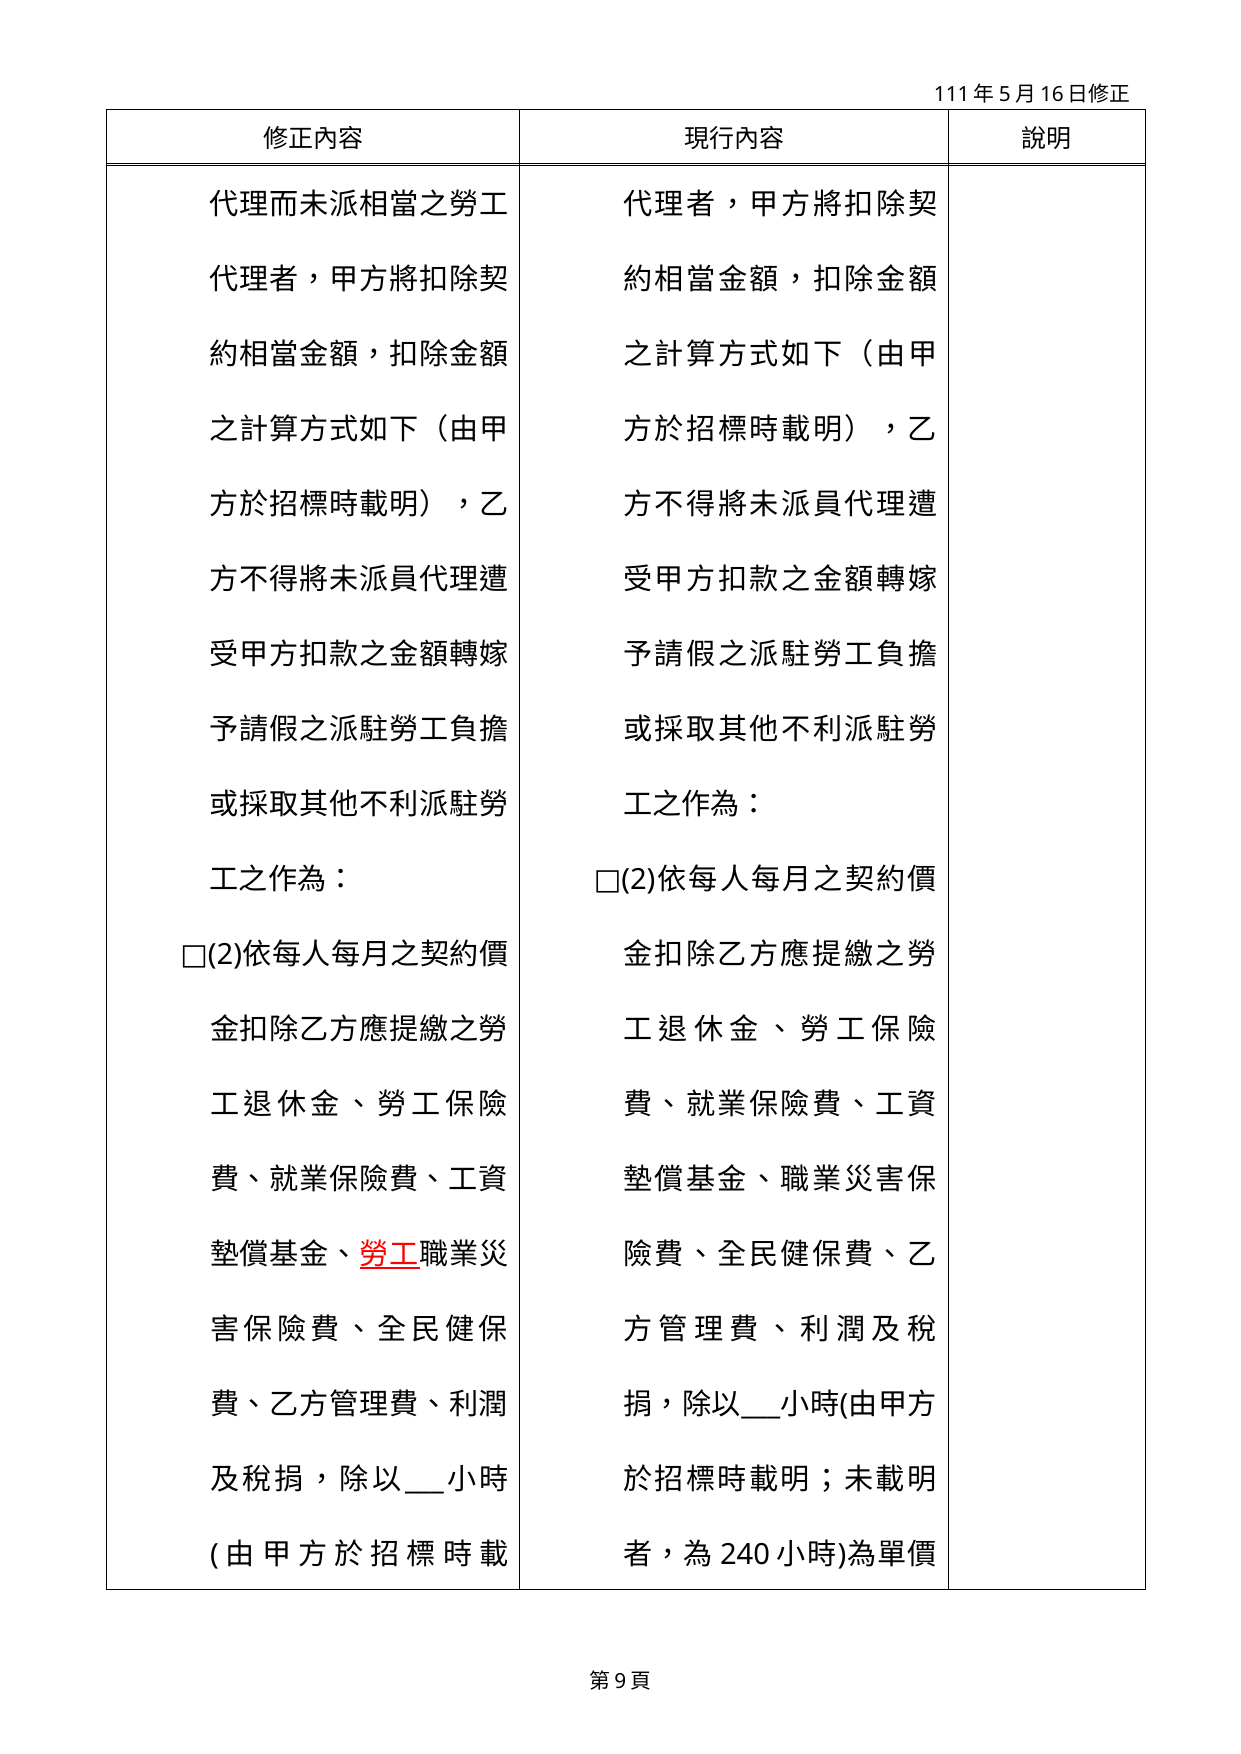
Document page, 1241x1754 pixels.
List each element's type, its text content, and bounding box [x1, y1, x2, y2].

table_header 現行內容 [520, 110, 948, 163]
table_cell 第八條 履約管理 …… (七)轉包及分包： …… …… (十六)勞工權益保障： 1.乙方為自然人時，應提出勞工保險及全民健康保險投保證明文件，如屬依法不得參加職業災害保險者，應提出履約期間參加含有傷害、失能及死亡保障之商業保險相關證明文件，其保險保障應不低於以相同薪資參加職業災害保險，甲方依商業保險費支付，並以相同薪資條件參加職業災害保險之費用為上限。 2.派駐勞工（指受乙方僱用，派駐於甲方工作場所，依乙方指示完成契約所定工作項目者）權益保障：（由甲方衡酌個案情形於招標時勾選） (1)乙方對其派至甲方提供勞務之派駐勞工，應訂立書面勞動契約，其內容包含勞動條件、就業與性別歧視禁止、性騷擾防治、遵守義務、違反責任及應注意事項等派駐勞工在甲方工作期間之權益與義務事項，並將該契約影本於簽約後_____工作天（由甲方衡酌個案情形自行填列；未載明者，為10工作天）內或甲方另外通知之期限內送甲方備查，如履約期間勞動契約有變更者，亦同。勞動契約如有缺漏或違反相關勞動法令，甲方應要求乙方補正。上開勞動契約應載明乙方給付派駐勞工薪資期限，及乙方未依該期限給付派駐勞工薪資，經甲方催告仍未改正者，同意由甲方將應給付乙方價金之一部分，給付派駐勞工(即採購契約所載該派駐勞工薪資，包含加班費、差旅費，但不包含乙方及派駐勞工負擔之勞工保險費、積欠工資墊償基金、勞工退休金、健保費及稅捐等費用)。 …… 3.甲方發現乙方違反相關勞動法令、性別工作平等法等情事時，檢附具體事證，主動通知當地勞工主管機關或勞工保險局（有關勞工保險投保及勞工退休金提繳事項）依法查處。 …… 9.乙方派至甲方提供勞務之派駐勞工，依相關勞動法令或性別工作平等法規定請假者：（由甲方四擇一於招標時載明） …… 上開派駐勞工請假，其屬依法令不給付全部或部分薪資者，甲方應比照扣除契約價金。另上開第2子目乙方應派員代理而未派相當之勞工代理者，甲方將扣除契約相當金額，扣除金額之計算方式如下（由甲方於招標時載明），乙方不得將未派員代理遭受甲方扣款之金額轉嫁予請假之派駐勞工負擔或採取其他不利派駐勞工之作為： □(2)依每人每月之契約價金扣除乙方應提繳之勞工退休金、勞工保險費、就業保險費、工資墊償基金、職業災害保險費、全民健保費、乙方管理費、利潤及稅捐，除以___小時(由甲方於招標時載明；未載明者，為240小時)為單價小時基準，乘以未派相當之勞工代理之時數。 …… (十七)合作社社員權益保障（非屬僱傭關係之社員適用）： 1. 提供勞務之社員，合作社應輔導其加入職業工會辦理勞工保險及全民健康保險。另應為其投保團體傷害保險，保障內容應包含傷害、失能及死亡等項目。其保障不得低於以相同報酬參加職業災害保險者。甲方應依商業保險費支付，並以相同條件參加職業災害保險之費用為上限。 …… [520, 166, 948, 1589]
table_header 說明 [949, 110, 1145, 163]
table_header 修正內容 [107, 110, 519, 163]
table_cell 第八條 履約管理 …… (七)轉包及分包： …… 10.乙方應於下列分包部分開始作業前，將分包乙方名單送甲方備查（由甲方視個案情形於招標時載明；未載明者無)： (1)專業部分：＿＿＿。 (2)達一定數量或金額之部分：＿＿＿。 (3)進度落後達＿%之部分：＿＿＿。(未載明落後百分比者不適用） …… (十六)勞工權益保障： 1.乙方為自然人時，應提出勞工保險、勞工職業災害保險及全民健康保險投保證明文件，如屬依法不得參加勞工職業災害保險者，應提出履約期間參加含有傷害、失能及死亡保障之商業保險相關證明文件，其保險保障應不低於以相同薪資參加勞工職業災害保險，甲方依商業保險費支付，並以相同薪資條件參加勞工職業災害保險之費用為上限。 2.派駐勞工（指受乙方僱用，派駐於甲方工作場所，依乙方指示完成契約所定工作項目者）權益保障：（由甲方衡酌個案情形於招標時勾選） (1)乙方對其派至甲方提供勞務之派駐勞工，應訂立書面勞動契約，其內容包含勞動條件、就業與性別歧視禁止、性騷擾防治、遵守義務、違反責任及應注意事項等派駐勞工在甲方工作期間之權益與義務事項，並將該契約影本於簽約後_____工作天（由甲方衡酌個案情形自行填列；未載明者，為10工作天）內或甲方另外通知之期限內送甲方備查，如履約期間勞動契約有變更者，亦同。勞動契約如有缺漏或違反相關勞動法令，甲方應要求乙方補正。上開勞動契約應載明乙方給付派駐勞工薪資期限，及乙方未依該期限給付派駐勞工薪資，經甲方催告仍未改正者，同意由甲方將應給付乙方價金之一部分，給付派駐勞工(即採購契約所載該派駐勞工薪資，包含加班費、差旅費，但不包含乙方及派駐勞工負擔之勞工保險費、就業保險費、勞工職業災害保險費、積欠工資墊償基金、勞工退休金、健保費及稅捐等費用)。 …… 3.甲方發現乙方違反相關勞動法令、性別工作平等法等情事時，檢附具體事證，主動通知當地勞工主管機關或勞工保險局（有關勞工保險、勞工職業災害保險投保及勞工退休金提繳事項）依法查處。 …… 9.乙方派至甲方提供勞務之派駐勞工，依相關勞動法令或性別工作平等法規定請假者：（由甲方四擇一於招標時載明） …… 上開派駐勞工請假，其屬依法令不給付全部或部分薪資者，甲方應比照扣除契約價金。另上開第2子目乙方應派員代理而未派相當之勞工代理者，甲方將扣除契約相當金額，扣除金額之計算方式如下（由甲方於招標時載明），乙方不得將未派員代理遭受甲方扣款之金額轉嫁予請假之派駐勞工負擔或採取其他不利派駐勞工之作為： □(2)依每人每月之契約價金扣除乙方應提繳之勞工退休金、勞工保險費、就業保險費、工資墊償基金、勞工職業災害保險費、全民健保費、乙方管理費、利潤及稅捐，除以___小時(由甲方於招標時載明；未載明者，為240小時)為單價小時基準，乘以未派相當之勞工代理之時數。 …… (十七)合作社社員權益保障（非屬僱傭關係之社員適用）： 1. 提供勞務之社員，合作社應輔導其加入職業工會辦理勞工保險、勞工職業災害保險及全民健康保險。另應為其投保團體傷害保險，保障內容應包含傷害、失能及死亡等項目。其保障不得低於以相同報酬參加勞工職業災害保險者。甲方應依商業保險費支付，並以相同條件參加勞工職業災害保險之費用為上限。 …… [107, 166, 519, 1589]
table_cell [949, 166, 1145, 1589]
